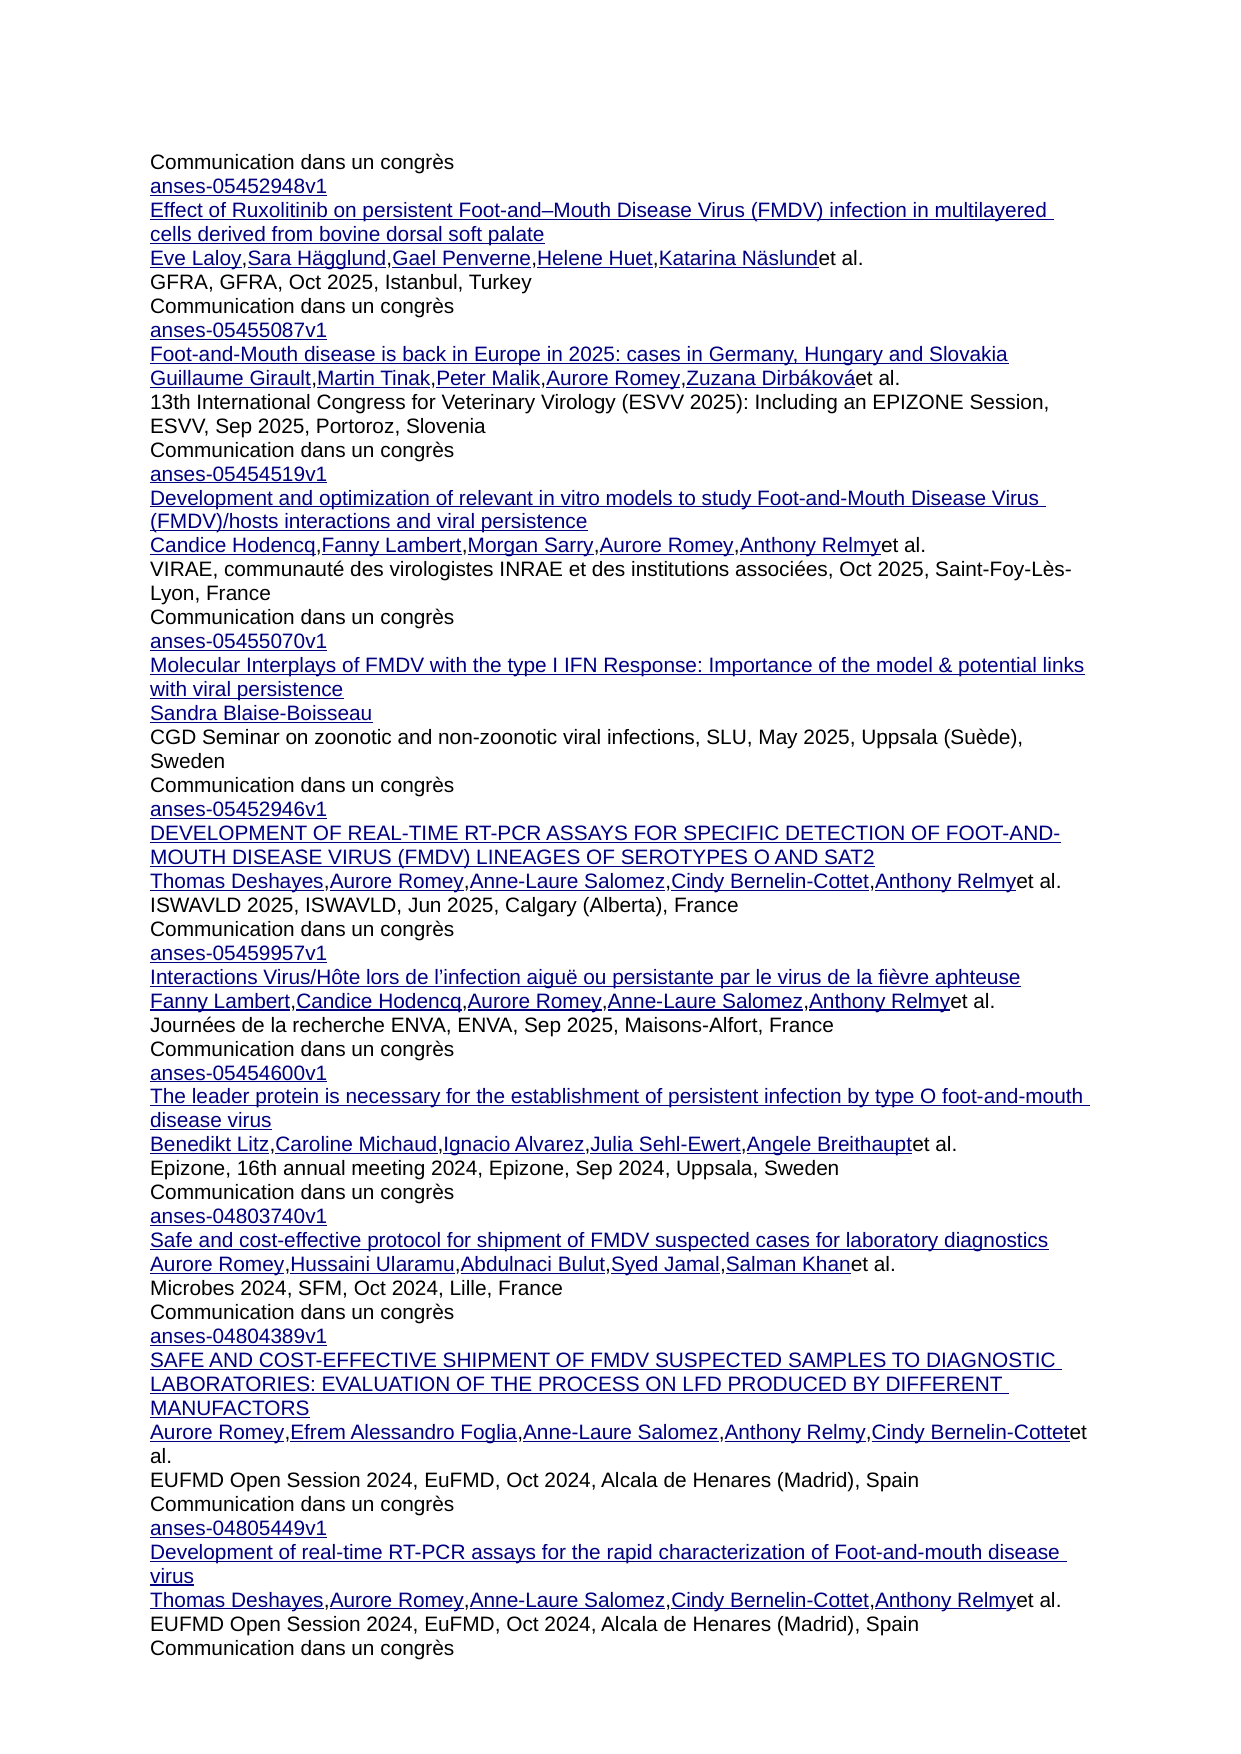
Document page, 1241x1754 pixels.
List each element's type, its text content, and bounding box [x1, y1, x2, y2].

table_cell SAFE AND COST-EFFECTIVE SHIPMENT OF FMDV SUSPECTED SAMPLES TO DIAGNOSTIC LABORATORIES: EVALUATION OF THE PROCESS ON LFD PRODUCED BY DIFFERENT MANUFACTORS Aurore Romey,Efrem Alessandro Foglia,Anne-Laure Salomez,Anthony Relmy,Cindy Bernelin-Cottetet al. EUFMD Open Session 2024, EuFMD, Oct 2024, Alcala de Henares (Madrid), Spain Communication dans un congrès anses-04805449v1 [150, 1348, 1090, 1539]
table_cell Effect of Ruxolitinib on persistent Foot-and–Mouth Disease Virus (FMDV) infection in multilayered cells derived from bovine dorsal soft palate Eve Laloy,Sara Hägglund,Gael Penverne,Helene Huet,Katarina Näslundet al. GFRA, GFRA, Oct 2025, Istanbul, Turkey Communication dans un congrès anses-05455087v1 [150, 198, 1090, 342]
table_cell Communication dans un congrès anses-05452948v1 [150, 150, 1090, 198]
table_cell Interactions Virus/Hôte lors de l’infection aiguë ou persistante par le virus de la fièvre aphteuse Fanny Lambert,Candice Hodencq,Aurore Romey,Anne-Laure Salomez,Anthony Relmyet al. Journées de la recherche ENVA, ENVA, Sep 2025, Maisons-Alfort, France Communication dans un congrès anses-05454600v1 [150, 965, 1090, 1084]
table_cell Molecular Interplays of FMDV with the type I IFN Response: Importance of the model & potential links with viral persistence Sandra Blaise-Boisseau CGD Seminar on zoonotic and non-zoonotic viral infections, SLU, May 2025, Uppsala (Suède), Sweden Communication dans un congrès anses-05452946v1 [150, 653, 1090, 821]
table_cell The leader protein is necessary for the establishment of persistent infection by type O foot-and-mouth [150, 1084, 1090, 1105]
table_cell Foot-and-Mouth disease is back in Europe in 2025: cases in Germany, Hungary and Slovakia Guillaume Girault,Martin Tinak,Peter Malik,Aurore Romey,Zuzana Dirbákováet al. 13th International Congress for Veterinary Virology (ESVV 2025): Including an EPIZONE Session, ESVV, Sep 2025, Portoroz, Slovenia Communication dans un congrès anses-05454519v1 [150, 342, 1090, 485]
table_cell DEVELOPMENT OF REAL-TIME RT-PCR ASSAYS FOR SPECIFIC DETECTION OF FOOT-AND-MOUTH DISEASE VIRUS (FMDV) LINEAGES OF SEROTYPES O AND SAT2 Thomas Deshayes,Aurore Romey,Anne-Laure Salomez,Cindy Bernelin-Cottet,Anthony Relmyet al. ISWAVLD 2025, ISWAVLD, Jun 2025, Calgary (Alberta), France Communication dans un congrès anses-05459957v1 [150, 821, 1090, 964]
table_cell Safe and cost-effective protocol for shipment of FMDV suspected cases for laboratory diagnostics Aurore Romey,Hussaini Ularamu,Abdulnaci Bulut,Syed Jamal,Salman Khanet al. Microbes 2024, SFM, Oct 2024, Lille, France Communication dans un congrès anses-04804389v1 [150, 1228, 1090, 1348]
table_cell Development of real-time RT-PCR assays for the rapid characterization of Foot-and-mouth disease virus Thomas Deshayes,Aurore Romey,Anne-Laure Salomez,Cindy Bernelin-Cottet,Anthony Relmyet al. EUFMD Open Session 2024, EuFMD, Oct 2024, Alcala de Henares (Madrid), Spain Communication dans un congrès [150, 1540, 1090, 1659]
table_cell Development and optimization of relevant in vitro models to study Foot-and-Mouth Disease Virus (FMDV)/hosts interactions and viral persistence Candice Hodencq,Fanny Lambert,Morgan Sarry,Aurore Romey,Anthony Relmyet al. VIRAE, communauté des virologistes INRAE et des institutions associées, Oct 2025, Saint-Foy-Lès-Lyon, France Communication dans un congrès anses-05455070v1 [150, 485, 1090, 653]
table_cell disease virus Benedikt Litz,Caroline Michaud,Ignacio Alvarez,Julia Sehl-Ewert,Angele Breithauptet al. Epizone, 16th annual meeting 2024, Epizone, Sep 2024, Uppsala, Sweden Communication dans un congrès anses-04803740v1 [150, 1106, 1090, 1228]
